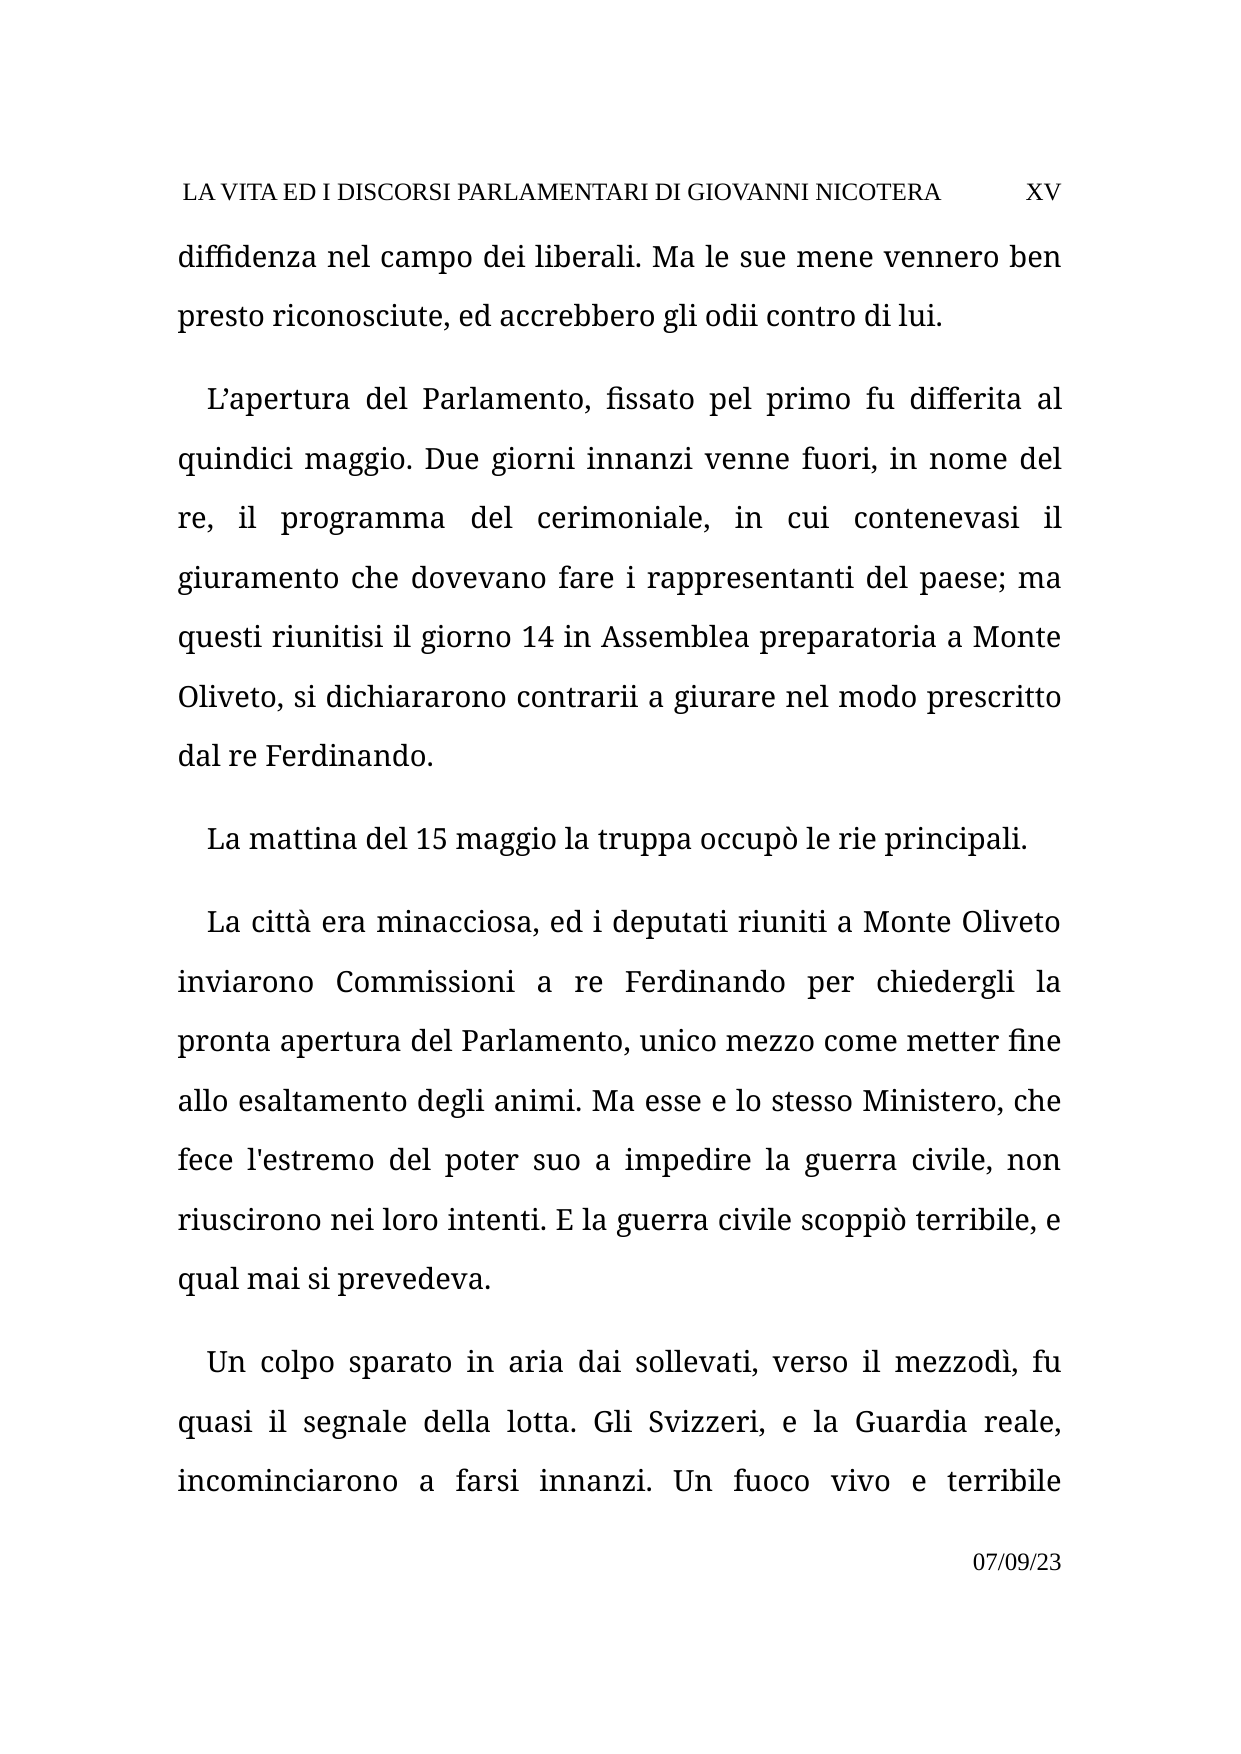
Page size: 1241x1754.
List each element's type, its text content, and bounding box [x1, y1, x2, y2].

text diffidenza nel campo dei liberali. Ma le sue mene vennero ben presto riconosciute, ed accrebbero gli odii contro di lui. [177, 236, 1063, 335]
text La città era minacciosa, ed i deputati riuniti a Monte Oliveto inviarono Commissioni a re Ferdinando per chiedergli la pronta apertura del Parlamento, unico mezzo come metter fine allo esaltamento degli animi. Ma esse e lo stesso Ministero, che fece l'estremo del poter suo a impedire la guerra civile, non riuscirono nei loro intenti. E la guerra civile scoppiò terribile, e qual mai si prevedeva. [177, 902, 1063, 1298]
text L’apertura del Parlamento, fissato pel primo fu differita al quindici maggio. Due giorni innanzi venne fuori, in nome del re, il programma del cerimoniale, in cui contenevasi il giuramento che dovevano fare i rappresentanti del paese; ma questi riunitisi il giorno 14 in Assemblea preparatoria a Monte Oliveto, si dichiararono contrarii a giurare nel modo prescritto dal re Ferdinando. [177, 379, 1063, 775]
text Un colpo sparato in aria dai sollevati, verso il mezzodì, fu quasi il segnale della lotta. Gli Svizzeri, e la Guardia reale, incominciarono a farsi innanzi. Un fuoco vivo e terribile [177, 1341, 1063, 1500]
text La mattina del 15 maggio la truppa occupò le rie principali. [177, 818, 1063, 858]
